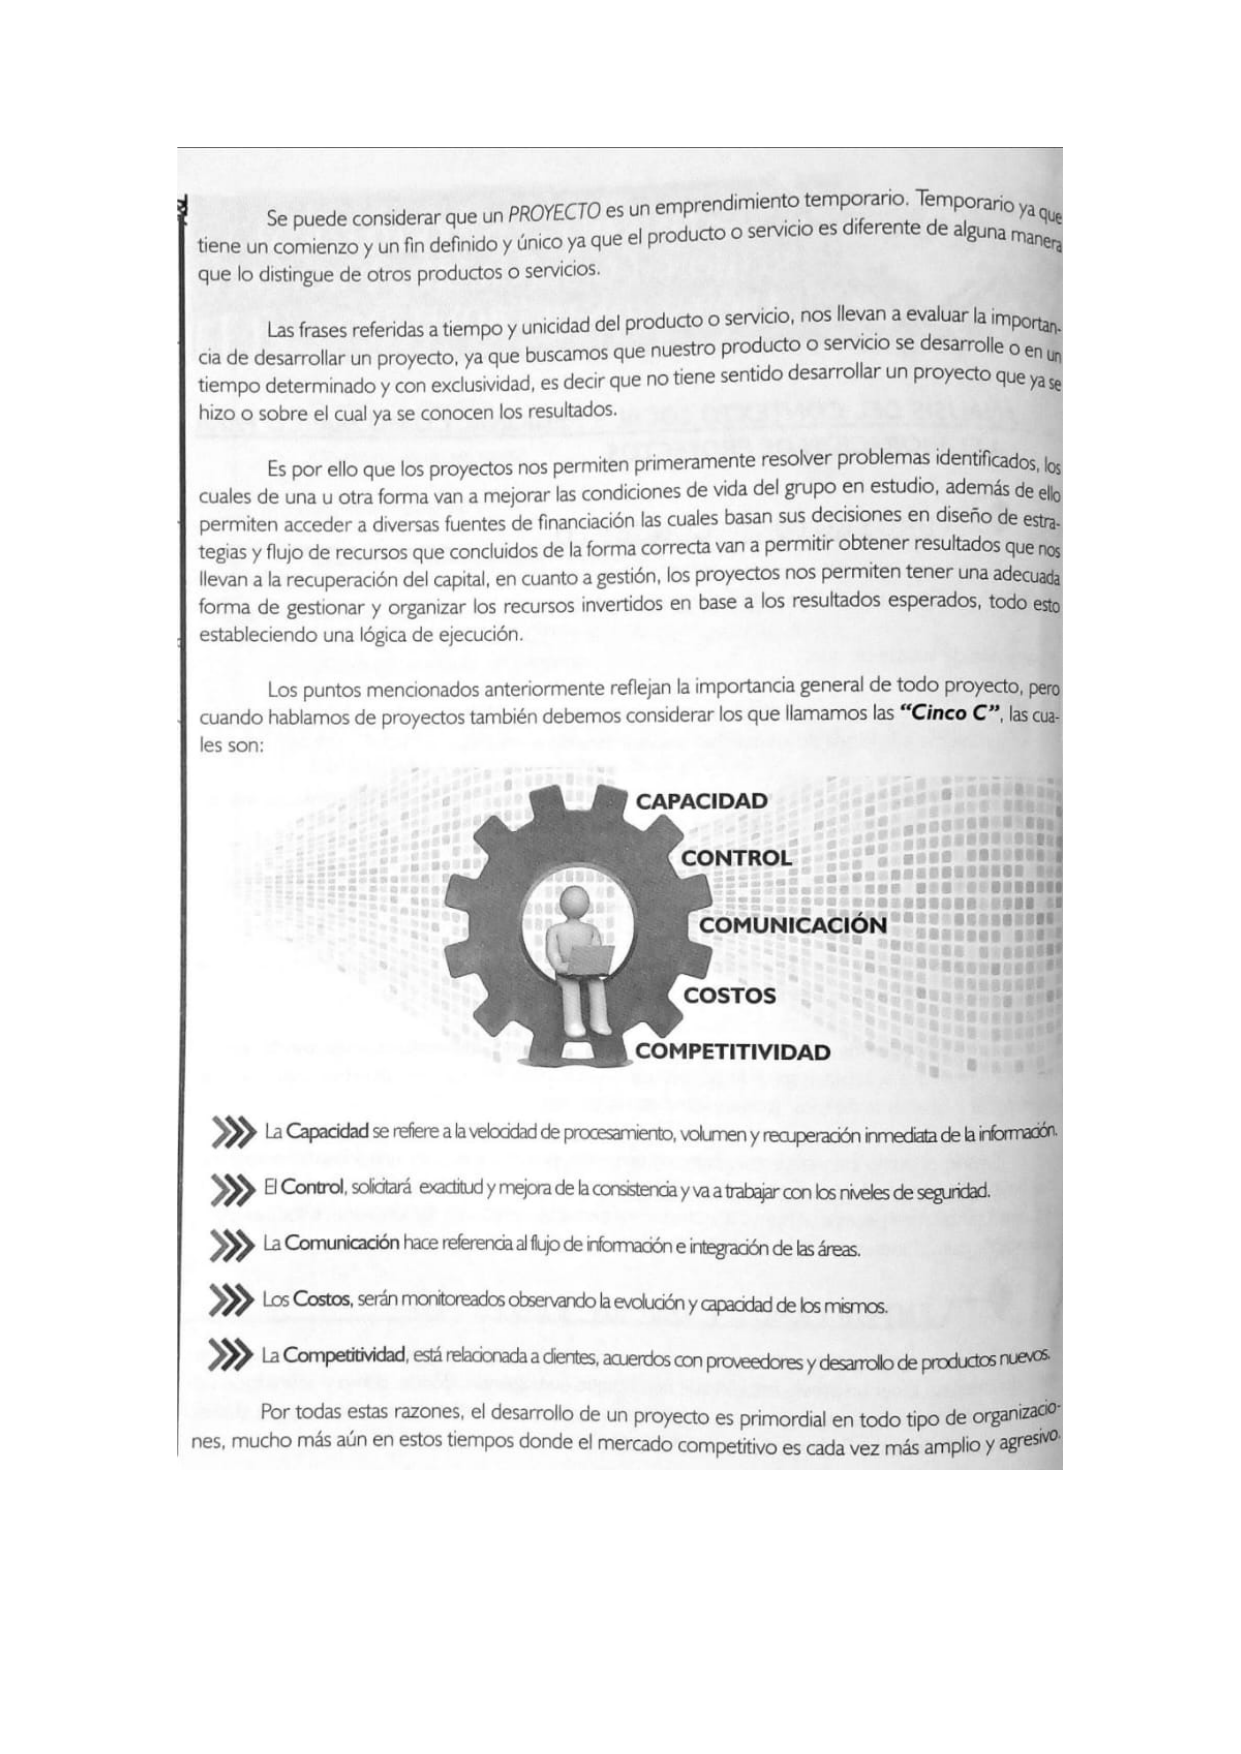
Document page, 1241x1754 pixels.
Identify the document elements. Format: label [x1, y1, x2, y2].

picture [177, 147, 1063, 1470]
